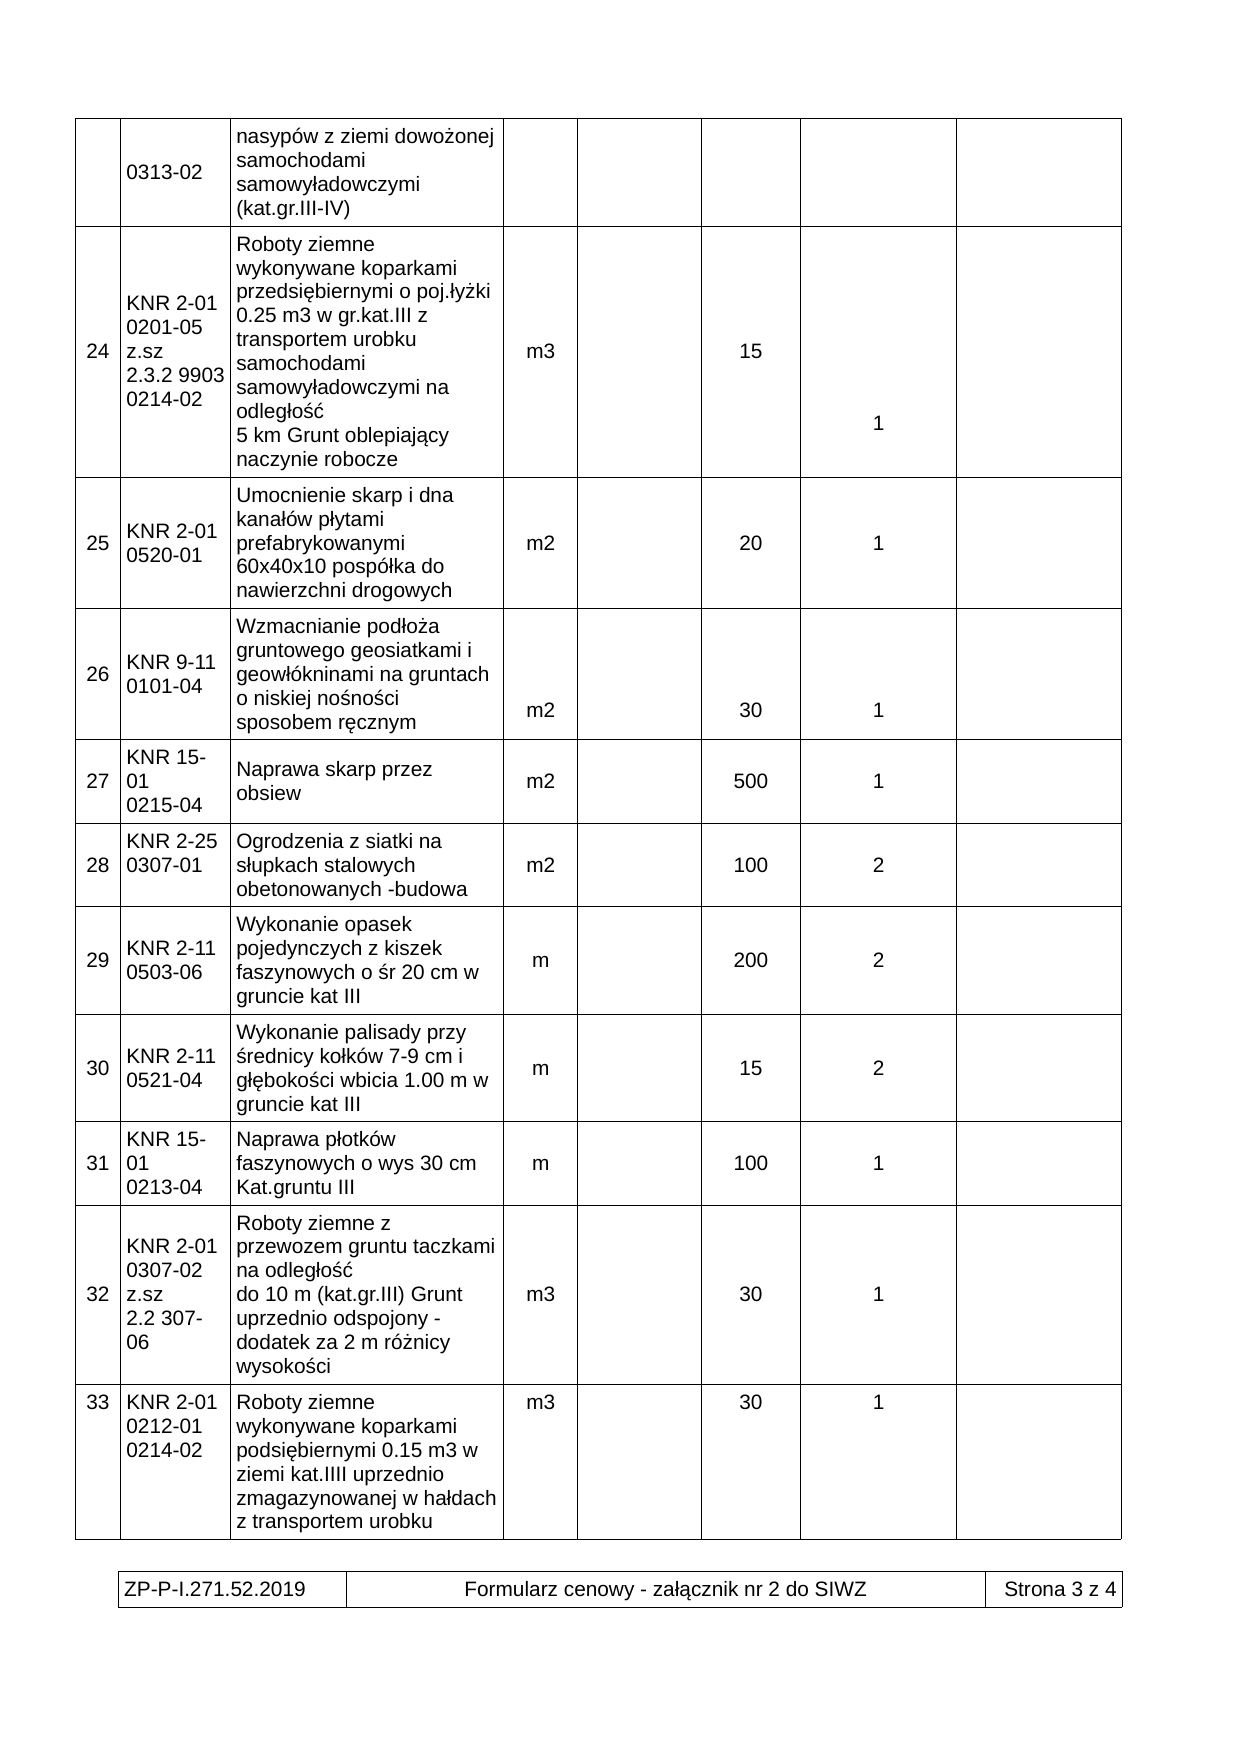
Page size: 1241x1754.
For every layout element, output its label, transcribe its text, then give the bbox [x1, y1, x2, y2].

table_cell m2 [504, 478, 577, 608]
table_cell [578, 1122, 701, 1204]
table_cell 31 [76, 1122, 120, 1204]
table_cell 1 [801, 609, 956, 739]
table_cell 2 [801, 1015, 956, 1121]
table_cell m2 [504, 824, 577, 906]
table_cell Ogrodzenia z siatki na słupkach stalowych obetonowanych -budowa [231, 824, 503, 906]
table_cell m2 [504, 740, 577, 823]
table_cell KNR 2-01 0212-01 0214-02 [121, 1385, 230, 1539]
table_cell Roboty ziemne wykonywane koparkami przedsiębiernymi o poj.łyżki 0.25 m3 w gr.kat.III z transportem urobku samochodami samowyładowczymi na odległość 5 km Grunt oblepiający naczynie robocze [231, 227, 503, 477]
table_cell 33 [76, 1385, 120, 1539]
table_cell 30 [76, 1015, 120, 1121]
table_cell Roboty ziemne wykonywane koparkami podsiębiernymi 0.15 m3 w ziemi kat.IIII uprzednio zmagazynowanej w hałdach z transportem urobku [231, 1385, 503, 1539]
table_cell 26 [76, 609, 120, 739]
table_cell [957, 1015, 1121, 1121]
table_cell [578, 824, 701, 906]
table_cell m3 [504, 227, 577, 477]
table_cell 30 [702, 1385, 800, 1539]
table_cell [957, 1122, 1121, 1204]
table_cell [578, 1385, 701, 1539]
table_cell m3 [504, 1385, 577, 1539]
table_cell 200 [702, 907, 800, 1014]
table_cell 500 [702, 740, 800, 823]
table_cell [578, 478, 701, 608]
table_cell m2 [504, 609, 577, 739]
table_cell [957, 227, 1121, 477]
table_cell [578, 740, 701, 823]
table_cell Roboty ziemne z przewozem gruntu taczkami na odległość do 10 m (kat.gr.III) Grunt uprzednio odspojony -dodatek za 2 m różnicy wysokości [231, 1206, 503, 1384]
table_cell 1 [801, 227, 956, 477]
table_cell [957, 609, 1121, 739]
table_cell KNR 2-11 0521-04 [121, 1015, 230, 1121]
table_cell 100 [702, 824, 800, 906]
table_cell [957, 119, 1121, 226]
table_cell 15 [702, 227, 800, 477]
table_cell KNR 2-01 0307-02 z.sz 2.2 307-06 [121, 1206, 230, 1384]
table_cell 28 [76, 824, 120, 906]
table_cell Naprawa skarp przez obsiew [231, 740, 503, 823]
table_cell Wzmacnianie podłoża gruntowego geosiatkami i geowłókninami na gruntach o niskiej nośności sposobem ręcznym [231, 609, 503, 739]
table_cell Naprawa płotków faszynowych o wys 30 cm Kat.gruntu III [231, 1122, 503, 1204]
table_cell [957, 740, 1121, 823]
table_cell 100 [702, 1122, 800, 1204]
table_cell m [504, 1015, 577, 1121]
table_cell 15 [702, 1015, 800, 1121]
table_cell [578, 609, 701, 739]
table_cell KNR 2-01 0201-05 z.sz 2.3.2 9903 0214-02 [121, 227, 230, 477]
table_cell [578, 907, 701, 1014]
table_cell [957, 907, 1121, 1014]
table_cell 0313-02 [121, 119, 230, 226]
table_cell KNR 15-01 0215-04 [121, 740, 230, 823]
table_cell [957, 478, 1121, 608]
table_cell KNR 15-01 0213-04 [121, 1122, 230, 1204]
table_cell [957, 1385, 1121, 1539]
table_cell Wykonanie palisady przy średnicy kołków 7-9 cm i głębokości wbicia 1.00 m w gruncie kat III [231, 1015, 503, 1121]
table_cell KNR 2-11 0503-06 [121, 907, 230, 1014]
table_cell KNR 9-11 0101-04 [121, 609, 230, 739]
table_cell 2 [801, 824, 956, 906]
table_cell Wykonanie opasek pojedynczych z kiszek faszynowych o śr 20 cm w gruncie kat III [231, 907, 503, 1014]
table_cell m3 [504, 1206, 577, 1384]
table_cell [957, 1206, 1121, 1384]
table_cell [578, 1015, 701, 1121]
table_cell [76, 119, 120, 226]
table_cell m [504, 1122, 577, 1204]
table_cell 1 [801, 1122, 956, 1204]
table_cell [578, 119, 701, 226]
table_cell Umocnienie skarp i dna kanałów płytami prefabrykowanymi 60x40x10 pospółka do nawierzchni drogowych [231, 478, 503, 608]
table_cell 32 [76, 1206, 120, 1384]
table_cell 1 [801, 740, 956, 823]
table_cell 1 [801, 478, 956, 608]
table_cell 27 [76, 740, 120, 823]
table_cell [801, 119, 956, 226]
table_cell 20 [702, 478, 800, 608]
table_cell 29 [76, 907, 120, 1014]
table_cell 30 [702, 1206, 800, 1384]
table_cell [578, 1206, 701, 1384]
table_cell 24 [76, 227, 120, 477]
table_cell 1 [801, 1385, 956, 1539]
table_cell 2 [801, 907, 956, 1014]
table_cell 30 [702, 609, 800, 739]
table_cell KNR 2-01 0520-01 [121, 478, 230, 608]
table_cell 25 [76, 478, 120, 608]
table_cell nasypów z ziemi dowożonej samochodami samowyładowczymi (kat.gr.III-IV) [231, 119, 503, 226]
table_cell [578, 227, 701, 477]
table_cell 1 [801, 1206, 956, 1384]
table_cell [957, 824, 1121, 906]
table_cell [702, 119, 800, 226]
table_cell m [504, 907, 577, 1014]
table_cell [504, 119, 577, 226]
table_cell KNR 2-25 0307-01 [121, 824, 230, 906]
